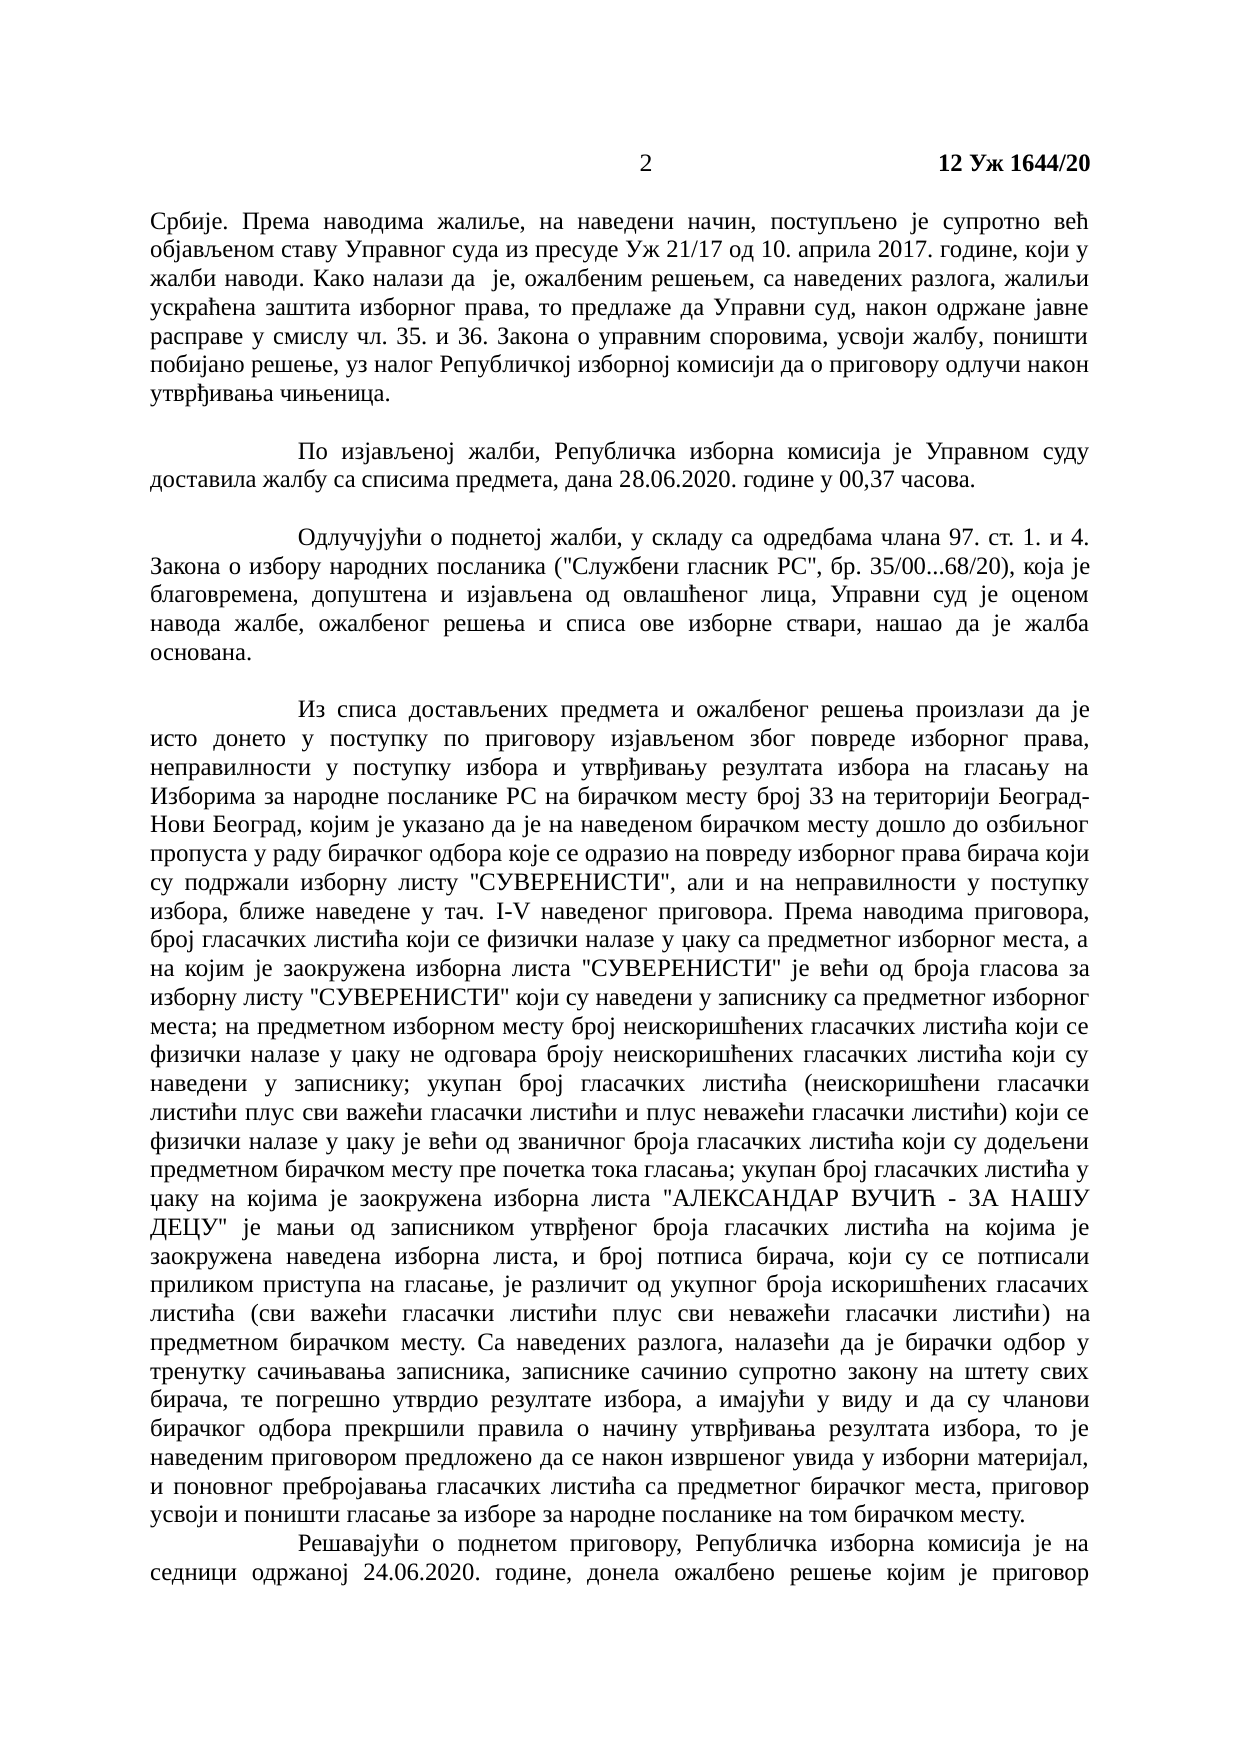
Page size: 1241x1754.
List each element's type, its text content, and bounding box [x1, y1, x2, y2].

text Из списа достављених предмета и ожалбеног решења произлази да је исто донето у поступку по приговору изјављеном због повреде изборног права, неправилности у поступку избора и утврђивању резултата избора на гласању на Изборима за народне посланике РС на бирачком месту број 33 на територији Београд-Нови Београд, којим је указано да је на наведеном бирачком месту дошло до озбиљног пропуста у раду бирачког одбора које се одразио на повреду изборног права бирача који су подржали изборну листу ''СУВЕРЕНИСТИ'', али и на неправилности у поступку избора, ближе наведене у тач. I-V наведеног приговора. Према наводима приговора, број гласачких листића који се физички налазе у џаку са предметног изборног места, а на којим је заокружена изборна листа ''СУВЕРЕНИСТИ'' је већи од броја гласова за изборну листу ''СУВЕРЕНИСТИ'' који су наведени у записнику са предметног изборног места; на предметном изборном месту број неискоришћених гласачких листића који се физички налазе у џаку не одговара броју неискоришћених гласачких листића који су наведени у записнику; укупан број гласачких листића (неискоришћени гласачки листићи плус сви важећи гласачки листићи и плус неважећи гласачки листићи) који се физички налазе у џаку је већи од званичног броја гласачких листића који су додељени предметном бирачком месту пре почетка тока гласања; укупан број гласачких листића у џаку на којима је заокружена изборна листа ''АЛЕКСАНДАР ВУЧИЋ - ЗА НАШУ ДЕЦУ'' је мањи од записником утврђеног броја гласачких листића на којима је заокружена наведена изборна листа, и број потписа бирача, који су се потписали приликом приступа на гласање, је различит од укупног броја искоришћених гласачих листића (сви важећи гласачки листићи плус сви неважећи гласачки листићи) на предметном бирачком месту. Са наведених разлога, налазећи да је бирачки одбор у тренутку сачињавања записника, записнике сачинио супротно закону на штету свих бирача, те погрешно утврдио резултате избора, а имајући у виду и да су чланови бирачког одбора прекршили правила о начину утврђивања резултата избора, то је наведеним приговором предложено да се након извршеног увида у изборни материјал, и поновног пребројавања гласачких листића са предметног бирачког места, приговор усвоји и поништи гласање за изборе за народне посланике на том бирачком месту. [150, 694, 1090, 1528]
text Решавајући о поднетом приговору, Републичка изборна комисија је на седници одржаној 24.06.2020. године, донела ожалбено решење којим је приговор [150, 1528, 1090, 1586]
text По изјављеној жалби, Републичка изборна комисија је Управном суду доставила жалбу са списима предмета, дана 28.06.2020. године у 00,37 часова. [150, 436, 1090, 493]
text Одлучујући о поднетој жалби, у складу са одредбама члана 97. ст. 1. и 4. Закона о избору народних посланика (''Службени гласник РС'', бр. 35/00...68/20), која је благовремена, допуштена и изјављена од овлашћеног лица, Управни суд је оценом навода жалбе, ожалбеног решења и списа ове изборне ствари, нашао да је жалба основана. [150, 522, 1090, 666]
text Србије. Према наводима жалиље, на наведени начин, поступљено је супротно већ објављеном ставу Управног суда из пресуде Уж 21/17 од 10. априла 2017. године, који у жалби наводи. Како налази да је, ожалбеним решењем, са наведених разлога, жалиљи ускраћена заштита изборног права, то предлаже да Управни суд, након одржане јавне расправе у смислу чл. 35. и 36. Закона о управним споровима, усвоји жалбу, поништи побијано решење, уз налог Републичкој изборној комисији да о приговору одлучи након утврђивања чињеница. [150, 206, 1090, 407]
